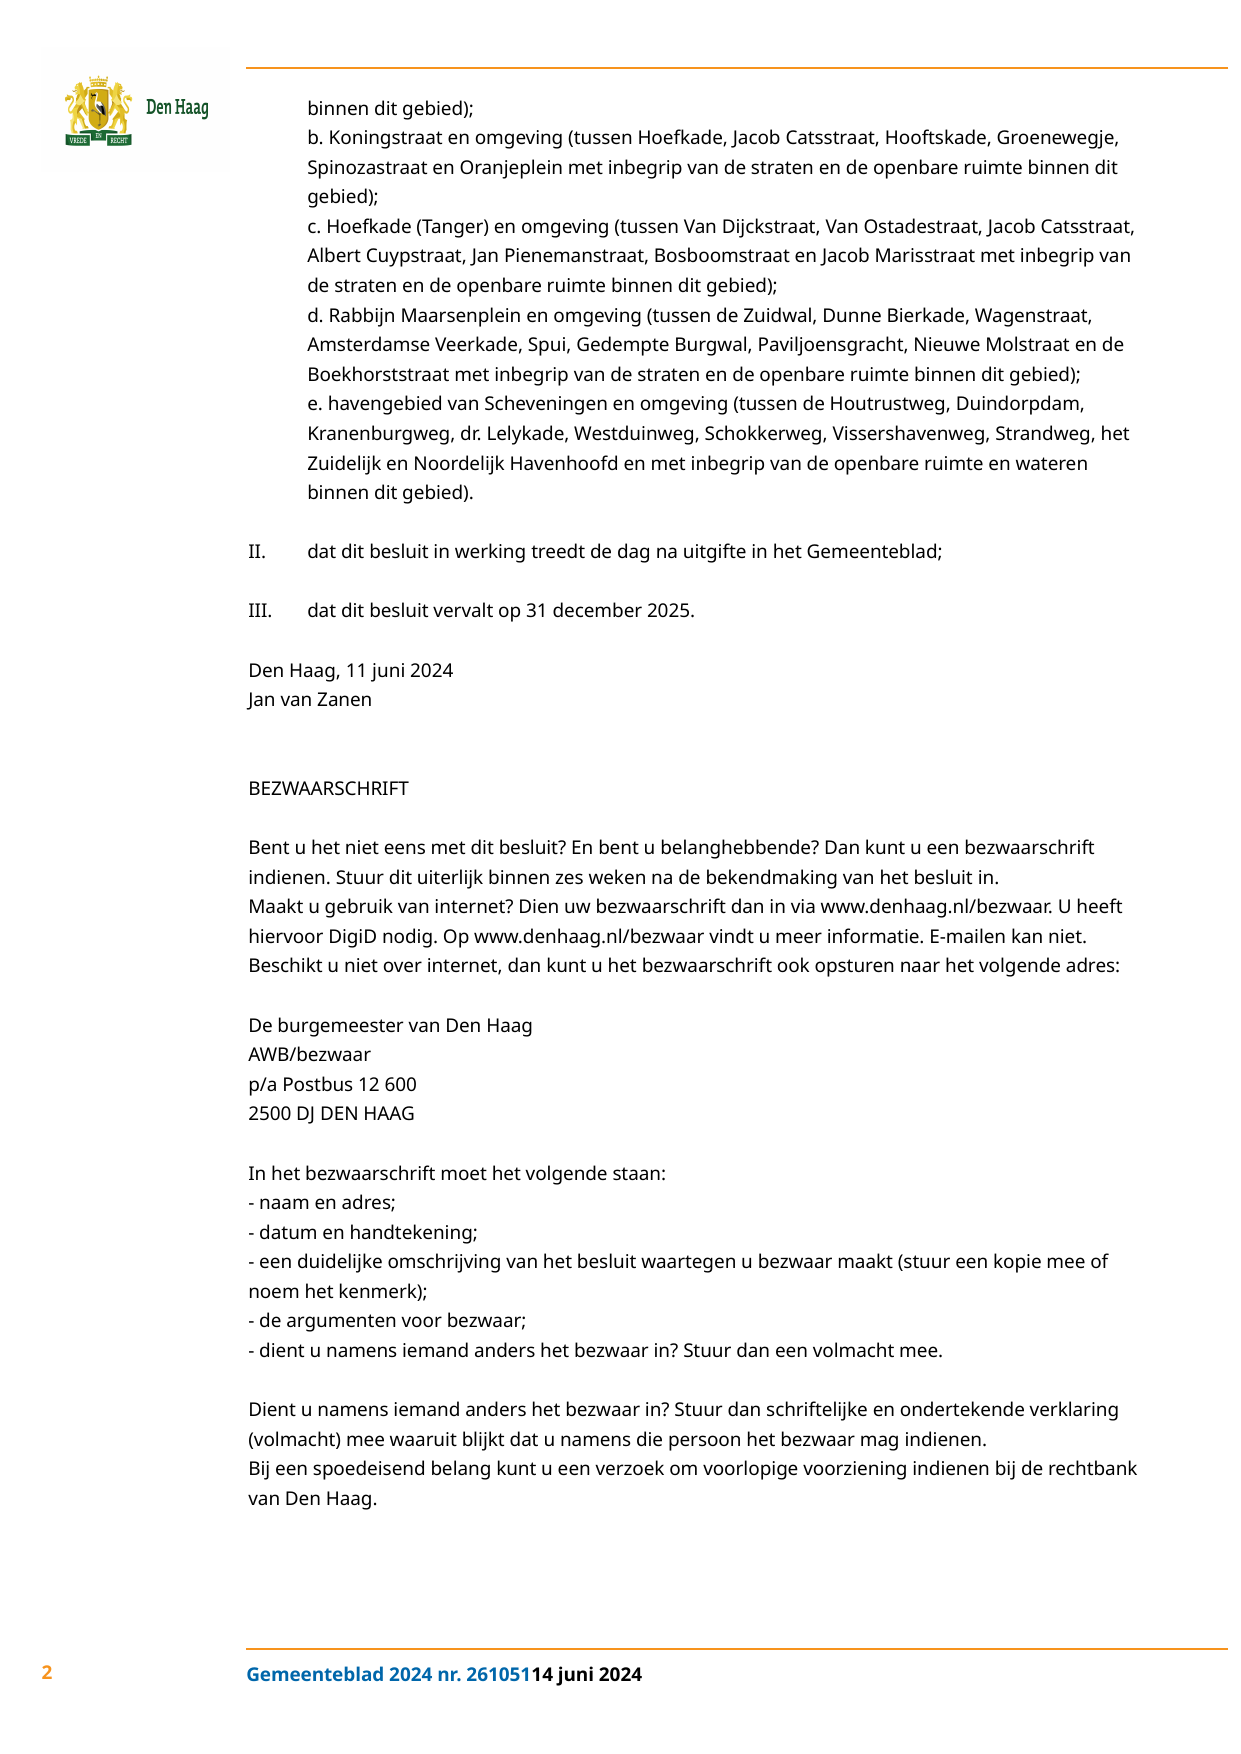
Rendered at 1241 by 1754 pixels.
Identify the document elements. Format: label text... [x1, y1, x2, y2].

text Bij een spoedeisend belang kunt u een verzoek om voorlopige voorziening indienen bij de rechtbank van Den Haag. [248, 1456, 1152, 1511]
text 2500 DJ DEN HAAG [248, 1101, 1152, 1126]
text Bent u het niet eens met dit besluit? En bent u belanghebbende? Dan kunt u een bezwaarschrift indienen. Stuur dit uiterlijk binnen zes weken na de bekendmaking van het besluit in. [248, 834, 1152, 890]
list dat dit besluit vervalt op 31 december 2025. [248, 598, 1152, 623]
text In het bezwaarschrift moet het volgende staan: [248, 1160, 1152, 1186]
text Den Haag, 11 juni 2024 [248, 657, 1152, 683]
text p/a Postbus 12 600 [248, 1071, 1152, 1097]
text Jan van Zanen [248, 686, 1152, 712]
text - naam en adres; [248, 1189, 1152, 1215]
text - een duidelijke omschrijving van het besluit waartegen u bezwaar maakt (stuur een kopie mee of noem het kenmerk); [248, 1248, 1152, 1304]
text - dient u namens iemand anders het bezwaar in? Stuur dan een volmacht mee. [248, 1337, 1152, 1363]
list c. Hoefkade (Tanger) en omgeving (tussen Van Dijckstraat, Van Ostadestraat, Jacob Catsstraat, Albert Cuypstraat, Jan Pienemanstraat, Bosboomstraat en Jacob Marisstraat met inbegrip van de straten en de openbare ruimte binnen dit gebied); [248, 213, 1152, 298]
text BEZWAARSCHRIFT [248, 775, 1152, 801]
text AWB/bezwaar [248, 1041, 1152, 1067]
text Beschikt u niet over internet, dan kunt u het bezwaarschrift ook opsturen naar het volgende adres: [248, 953, 1152, 978]
text - datum en handtekening; [248, 1219, 1152, 1245]
list e. havengebied van Scheveningen en omgeving (tussen de Houtrustweg, Duindorpdam, Kranenburgweg, dr. Lelykade, Westduinweg, Schokkerweg, Vissershavenweg, Strandweg, het Zuidelijk en Noordelijk Havenhoofd en met inbegrip van de openbare ruimte en wateren binnen dit gebied). [248, 391, 1152, 505]
list d. Rabbijn Maarsenplein en omgeving (tussen de Zuidwal, Dunne Bierkade, Wagenstraat, Amsterdamse Veerkade, Spui, Gedempte Burgwal, Paviljoensgracht, Nieuwe Molstraat en de Boekhorststraat met inbegrip van de straten en de openbare ruimte binnen dit gebied); [248, 302, 1152, 387]
text - de argumenten voor bezwaar; [248, 1308, 1152, 1333]
text Dient u namens iemand anders het bezwaar in? Stuur dan schriftelijke en ondertekende verklaring (volmacht) mee waaruit blijkt dat u namens die persoon het bezwaar mag indienen. [248, 1396, 1152, 1452]
text Maakt u gebruik van internet? Dien uw bezwaarschrift dan in via www.denhaag.nl/bezwaar. U heeft hiervoor DigiD nodig. Op www.denhaag.nl/bezwaar vindt u meer informatie. E-mailen kan niet. [248, 893, 1152, 949]
list b. Koningstraat en omgeving (tussen Hoefkade, Jacob Catsstraat, Hooftskade, Groenewegje, Spinozastraat en Oranjeplein met inbegrip van de straten en de openbare ruimte binnen dit gebied); [248, 124, 1152, 209]
list binnen dit gebied); [248, 95, 1152, 121]
list dat dit besluit in werking treedt de dag na uitgifte in het Gemeenteblad; [248, 538, 1152, 564]
text De burgemeester van Den Haag [248, 1012, 1152, 1038]
picture [41, 47, 231, 172]
